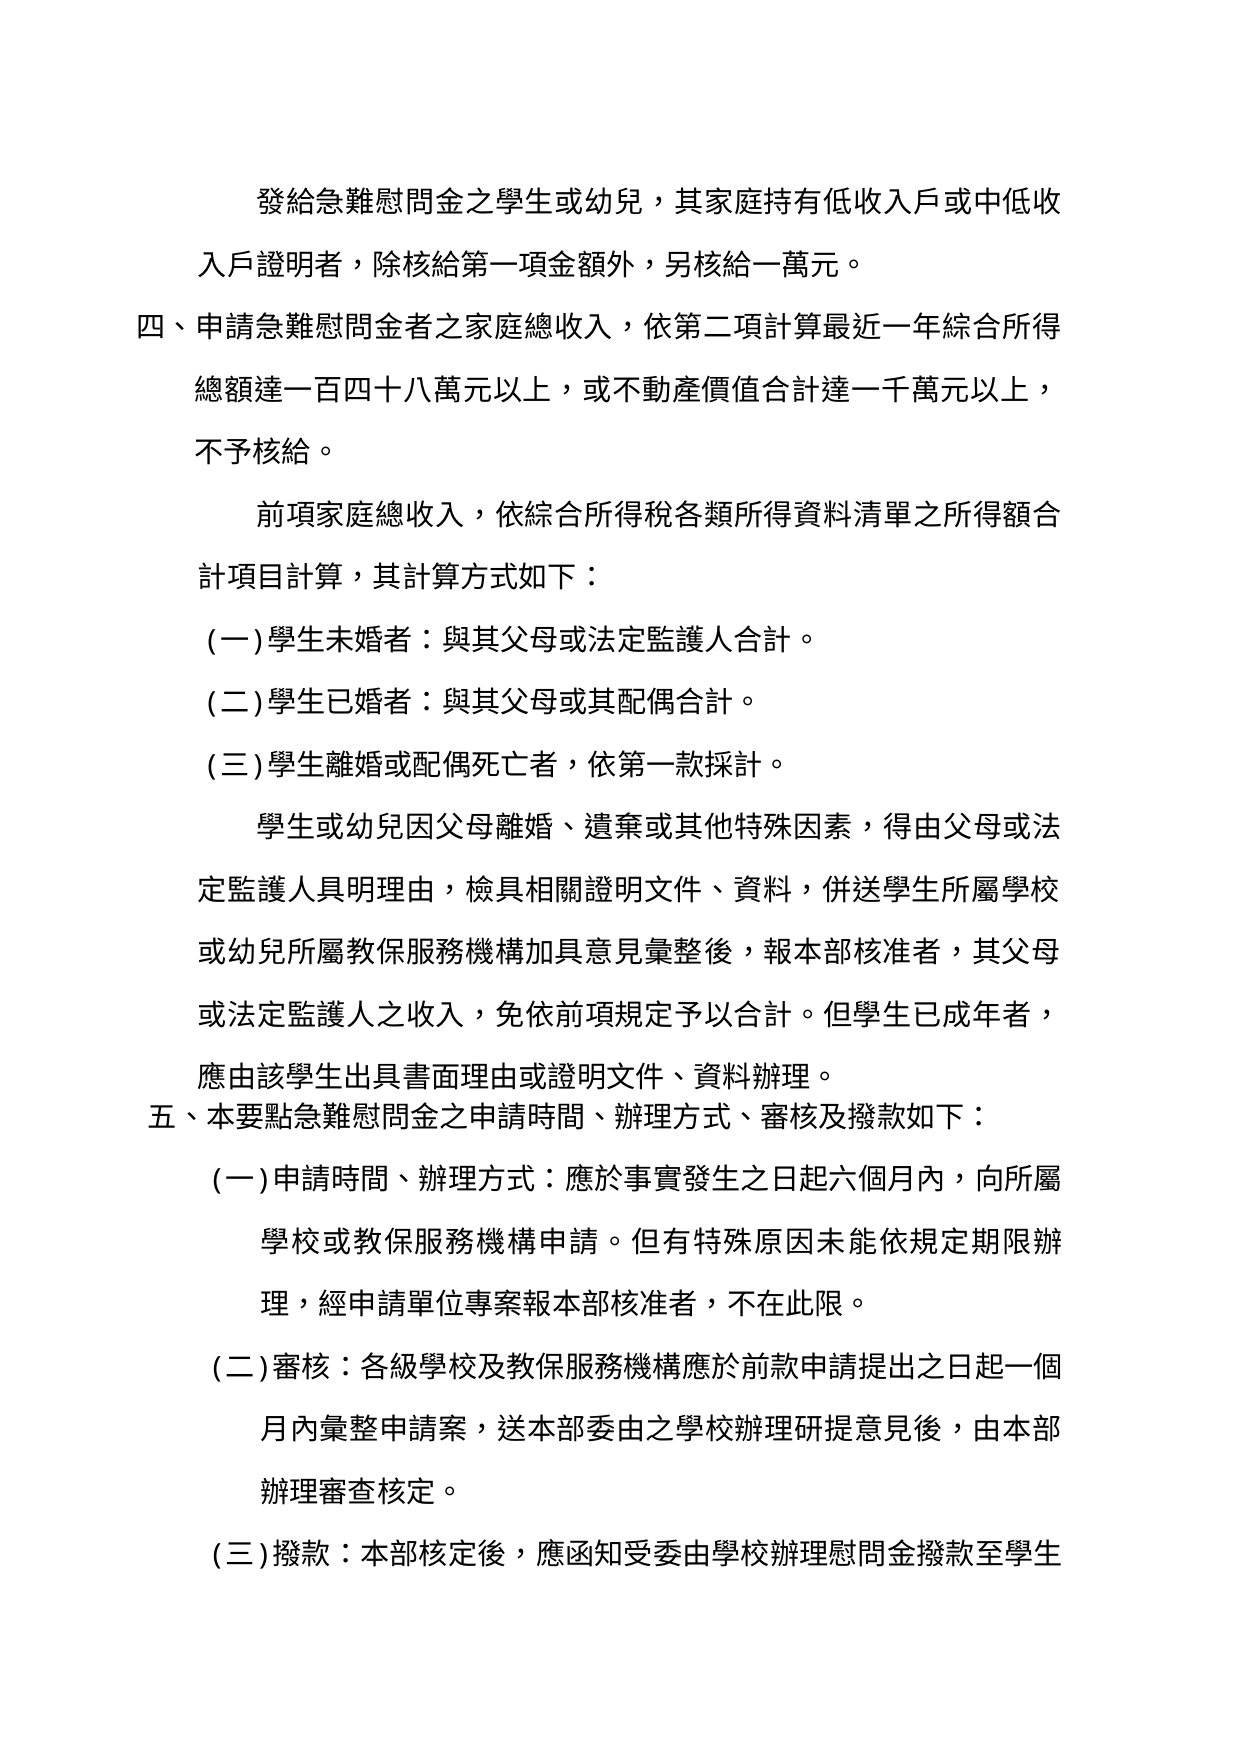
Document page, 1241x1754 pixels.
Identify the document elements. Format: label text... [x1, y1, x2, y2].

text (二)審核：各級學校及教保服務機構應於前款申請提出之日起一個月內彙整申請案，送本部委由之學校辦理研提意見後，由本部辦理審查核定。 [173, 1323, 1063, 1510]
text (三)撥款：本部核定後，應函知受委由學校辦理慰問金撥款至學生 [173, 1510, 1063, 1573]
text (一)學生未婚者：與其父母或法定監護人合計。 [185, 596, 1063, 658]
text (一)申請時間、辦理方式：應於事實發生之日起六個月內，向所屬學校或教保服務機構申請。但有特殊原因未能依規定期限辦理，經申請單位專案報本部核准者，不在此限。 [173, 1135, 1063, 1323]
text 發給急難慰問金之學生或幼兒，其家庭持有低收入戶或中低收入戶證明者，除核給第一項金額外，另核給一萬元。 [198, 158, 1063, 283]
text 前項家庭總收入，依綜合所得稅各類所得資料清單之所得額合計項目計算，其計算方式如下： [198, 471, 1063, 596]
text 學生或幼兒因父母離婚、遺棄或其他特殊因素，得由父母或法定監護人具明理由，檢具相關證明文件、資料，併送學生所屬學校或幼兒所屬教保服務機構加具意見彙整後，報本部核准者，其父母或法定監護人之收入，免依前項規定予以合計。但學生已成年者，應由該學生出具書面理由或證明文件、資料辦理。 [198, 783, 1063, 1096]
text 四、申請急難慰問金者之家庭總收入，依第二項計算最近一年綜合所得總額達一百四十八萬元以上，或不動產價值合計達一千萬元以上，不予核給。 [136, 283, 1063, 471]
text (二)學生已婚者：與其父母或其配偶合計。 [185, 658, 1063, 721]
text 五、本要點急難慰問金之申請時間、辦理方式、審核及撥款如下： [148, 1096, 1063, 1135]
text (三)學生離婚或配偶死亡者，依第一款採計。 [185, 721, 1063, 783]
